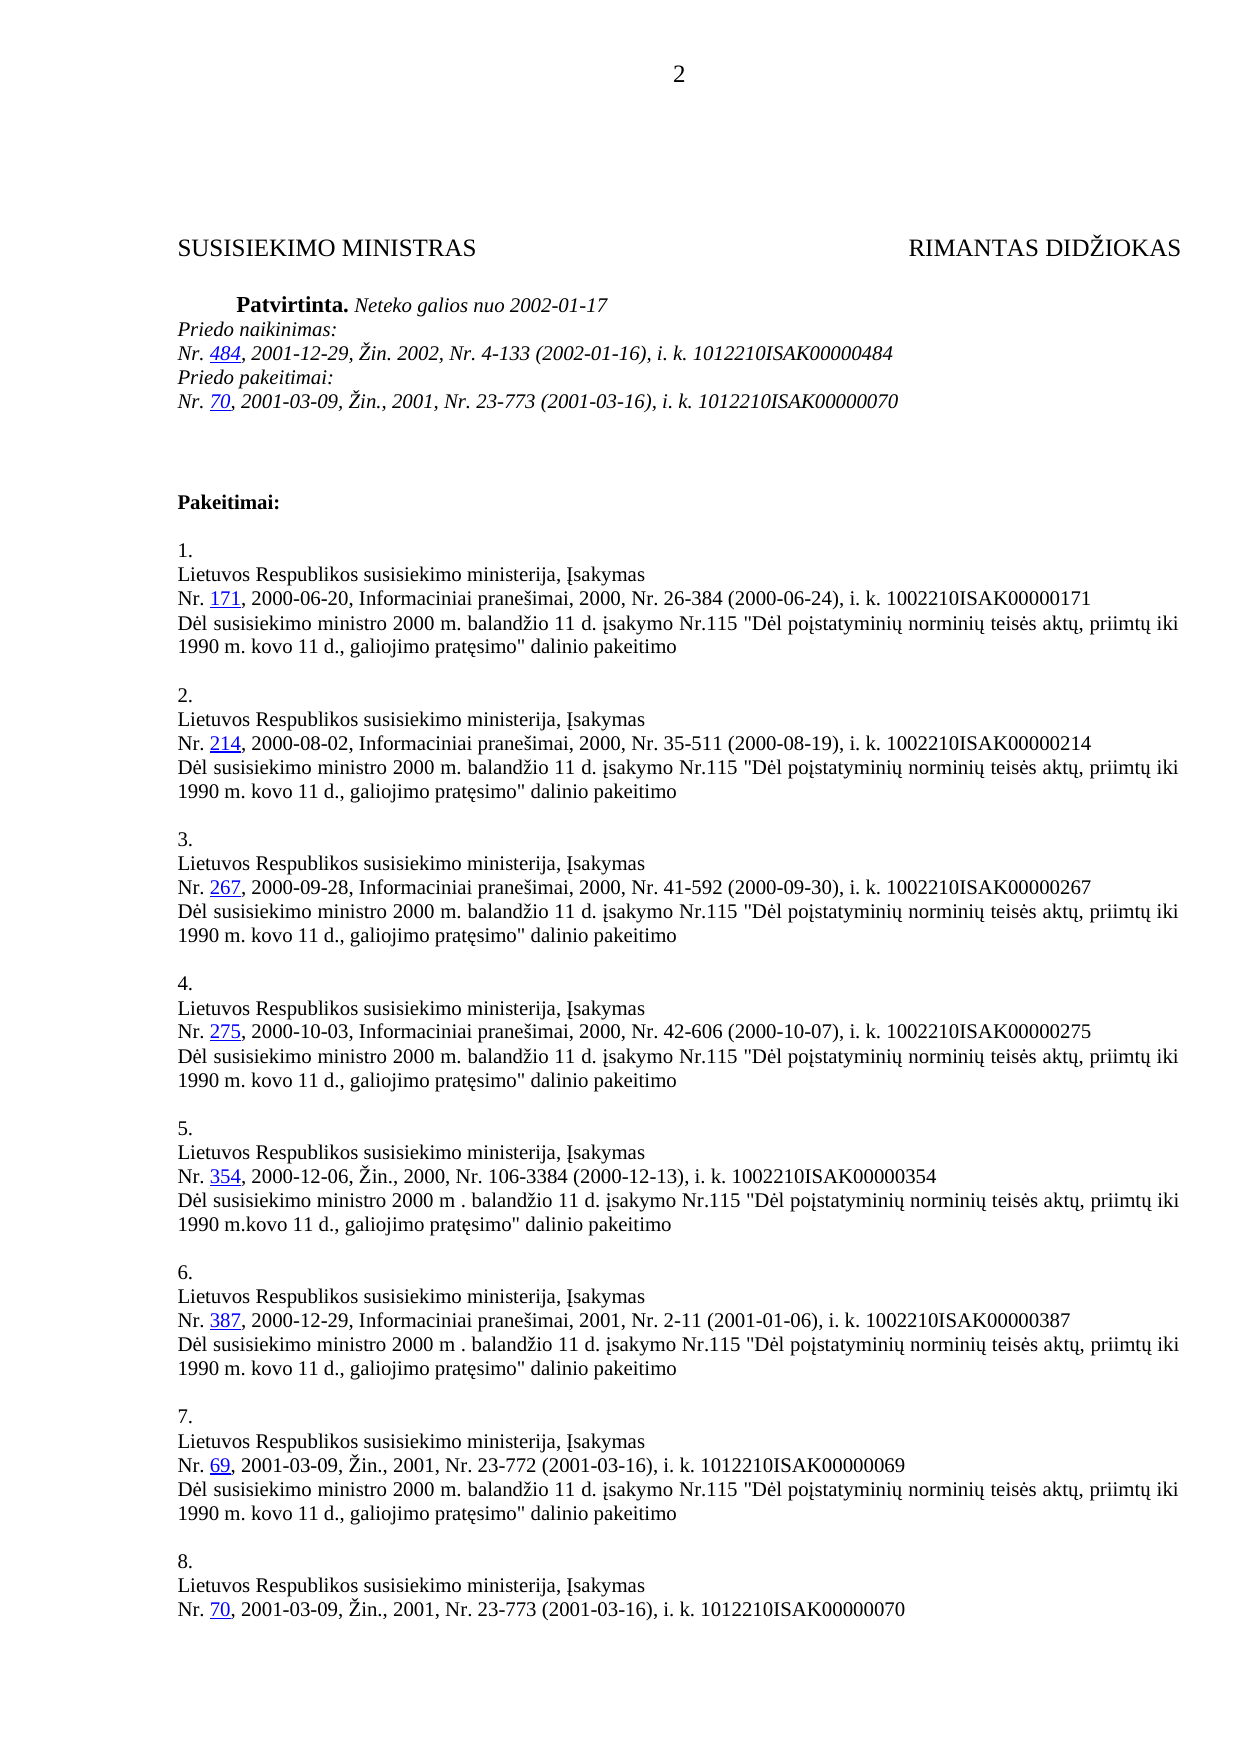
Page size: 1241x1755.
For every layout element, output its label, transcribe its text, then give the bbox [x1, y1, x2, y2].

text Pakeitimai: [177, 490, 1181, 514]
text Lietuvos Respublikos susisiekimo ministerija, Įsakymas [177, 851, 1181, 875]
text Lietuvos Respublikos susisiekimo ministerija, Įsakymas [177, 1573, 1181, 1597]
text Dėl susisiekimo ministro 2000 m . balandžio 11 d. įsakymo Nr.115 "Dėl poįstatyminių norminių teisės aktų, priimtų iki 1990 m. kovo 11 d., galiojimo pratęsimo" dalinio pakeitimo [177, 1332, 1181, 1380]
text Nr. 275, 2000-10-03, Informaciniai pranešimai, 2000, Nr. 42-606 (2000-10-07), i. k. 1002210ISAK00000275 [177, 1019, 1181, 1043]
text Nr. 484, 2001-12-29, Žin. 2002, Nr. 4-133 (2002-01-16), i. k. 1012210ISAK00000484 [177, 341, 1181, 365]
text Dėl susisiekimo ministro 2000 m. balandžio 11 d. įsakymo Nr.115 "Dėl poįstatyminių norminių teisės aktų, priimtų iki 1990 m. kovo 11 d., galiojimo pratęsimo" dalinio pakeitimo [177, 1043, 1181, 1092]
text Nr. 267, 2000-09-28, Informaciniai pranešimai, 2000, Nr. 41-592 (2000-09-30), i. k. 1002210ISAK00000267 [177, 875, 1181, 899]
text Lietuvos Respublikos susisiekimo ministerija, Įsakymas [177, 562, 1181, 586]
text Dėl susisiekimo ministro 2000 m . balandžio 11 d. įsakymo Nr.115 "Dėl poįstatyminių norminių teisės aktų, priimtų iki 1990 m.kovo 11 d., galiojimo pratęsimo" dalinio pakeitimo [177, 1188, 1181, 1236]
text 4. [177, 971, 1181, 995]
text Patvirtinta. Neteko galios nuo 2002-01-17 [177, 291, 1181, 317]
text Dėl susisiekimo ministro 2000 m. balandžio 11 d. įsakymo Nr.115 "Dėl poįstatyminių norminių teisės aktų, priimtų iki 1990 m. kovo 11 d., galiojimo pratęsimo" dalinio pakeitimo [177, 899, 1181, 947]
text 3. [177, 827, 1181, 851]
text Priedo pakeitimai: [177, 365, 1181, 389]
text Lietuvos Respublikos susisiekimo ministerija, Įsakymas [177, 707, 1181, 731]
text 5. [177, 1116, 1181, 1140]
text Dėl susisiekimo ministro 2000 m. balandžio 11 d. įsakymo Nr.115 "Dėl poįstatyminių norminių teisės aktų, priimtų iki 1990 m. kovo 11 d., galiojimo pratęsimo" dalinio pakeitimo [177, 1477, 1181, 1525]
text 2. [177, 683, 1181, 707]
text Nr. 70, 2001-03-09, Žin., 2001, Nr. 23-773 (2001-03-16), i. k. 1012210ISAK00000070 [177, 389, 1181, 413]
text Priedo naikinimas: [177, 317, 1181, 341]
text 6. [177, 1260, 1181, 1284]
text Nr. 387, 2000-12-29, Informaciniai pranešimai, 2001, Nr. 2-11 (2001-01-06), i. k. 1002210ISAK00000387 [177, 1308, 1181, 1332]
text 8. [177, 1549, 1181, 1573]
text Lietuvos Respublikos susisiekimo ministerija, Įsakymas [177, 1428, 1181, 1453]
text Dėl susisiekimo ministro 2000 m. balandžio 11 d. įsakymo Nr.115 "Dėl poįstatyminių norminių teisės aktų, priimtų iki 1990 m. kovo 11 d., galiojimo pratęsimo" dalinio pakeitimo [177, 755, 1181, 803]
text Nr. 69, 2001-03-09, Žin., 2001, Nr. 23-772 (2001-03-16), i. k. 1012210ISAK00000069 [177, 1453, 1181, 1477]
text Nr. 214, 2000-08-02, Informaciniai pranešimai, 2000, Nr. 35-511 (2000-08-19), i. k. 1002210ISAK00000214 [177, 731, 1181, 755]
text Nr. 354, 2000-12-06, Žin., 2000, Nr. 106-3384 (2000-12-13), i. k. 1002210ISAK00000354 [177, 1164, 1181, 1188]
text Lietuvos Respublikos susisiekimo ministerija, Įsakymas [177, 1284, 1181, 1308]
text 7. [177, 1404, 1181, 1428]
text Lietuvos Respublikos susisiekimo ministerija, Įsakymas [177, 995, 1181, 1019]
text 1. [177, 538, 1181, 562]
text Dėl susisiekimo ministro 2000 m. balandžio 11 d. įsakymo Nr.115 "Dėl poįstatyminių norminių teisės aktų, priimtų iki 1990 m. kovo 11 d., galiojimo pratęsimo" dalinio pakeitimo [177, 610, 1181, 658]
text Nr. 171, 2000-06-20, Informaciniai pranešimai, 2000, Nr. 26-384 (2000-06-24), i. k. 1002210ISAK00000171 [177, 586, 1181, 610]
text Nr. 70, 2001-03-09, Žin., 2001, Nr. 23-773 (2001-03-16), i. k. 1012210ISAK00000070 [177, 1597, 1181, 1621]
text Lietuvos Respublikos susisiekimo ministerija, Įsakymas [177, 1140, 1181, 1164]
text SUSISIEKIMO MINISTRAS RIMANTAS DIDŽIOKAS [177, 233, 1181, 262]
